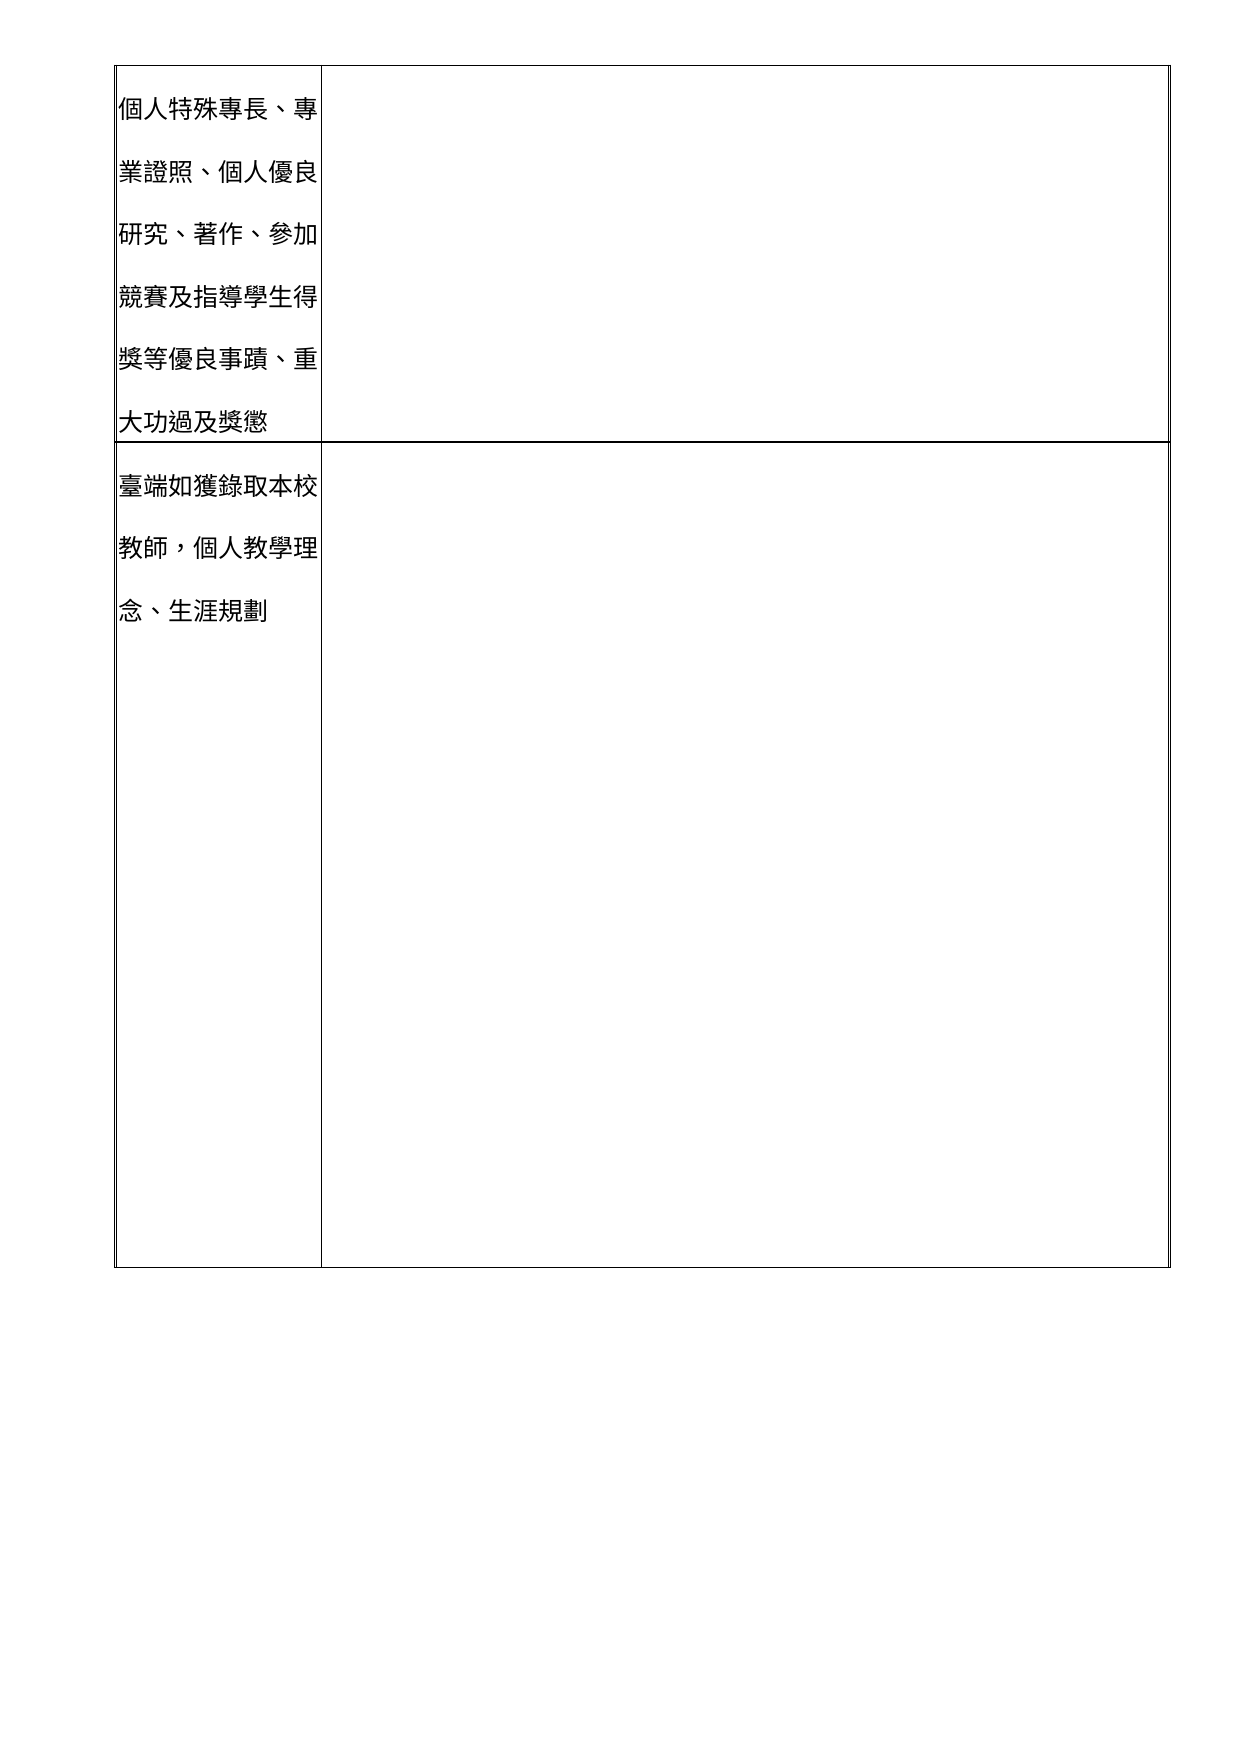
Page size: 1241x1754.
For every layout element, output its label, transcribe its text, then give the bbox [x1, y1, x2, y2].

table_cell [322, 66, 1168, 441]
table_cell [322, 443, 1168, 1267]
table_cell 臺端如獲錄取本校教師，個人教學理念、生涯規劃 [117, 443, 321, 1267]
table_cell 個人特殊專長、專業證照、個人優良研究、著作、參加競賽及指導學生得獎等優良事蹟、重大功過及獎懲 [117, 66, 321, 441]
